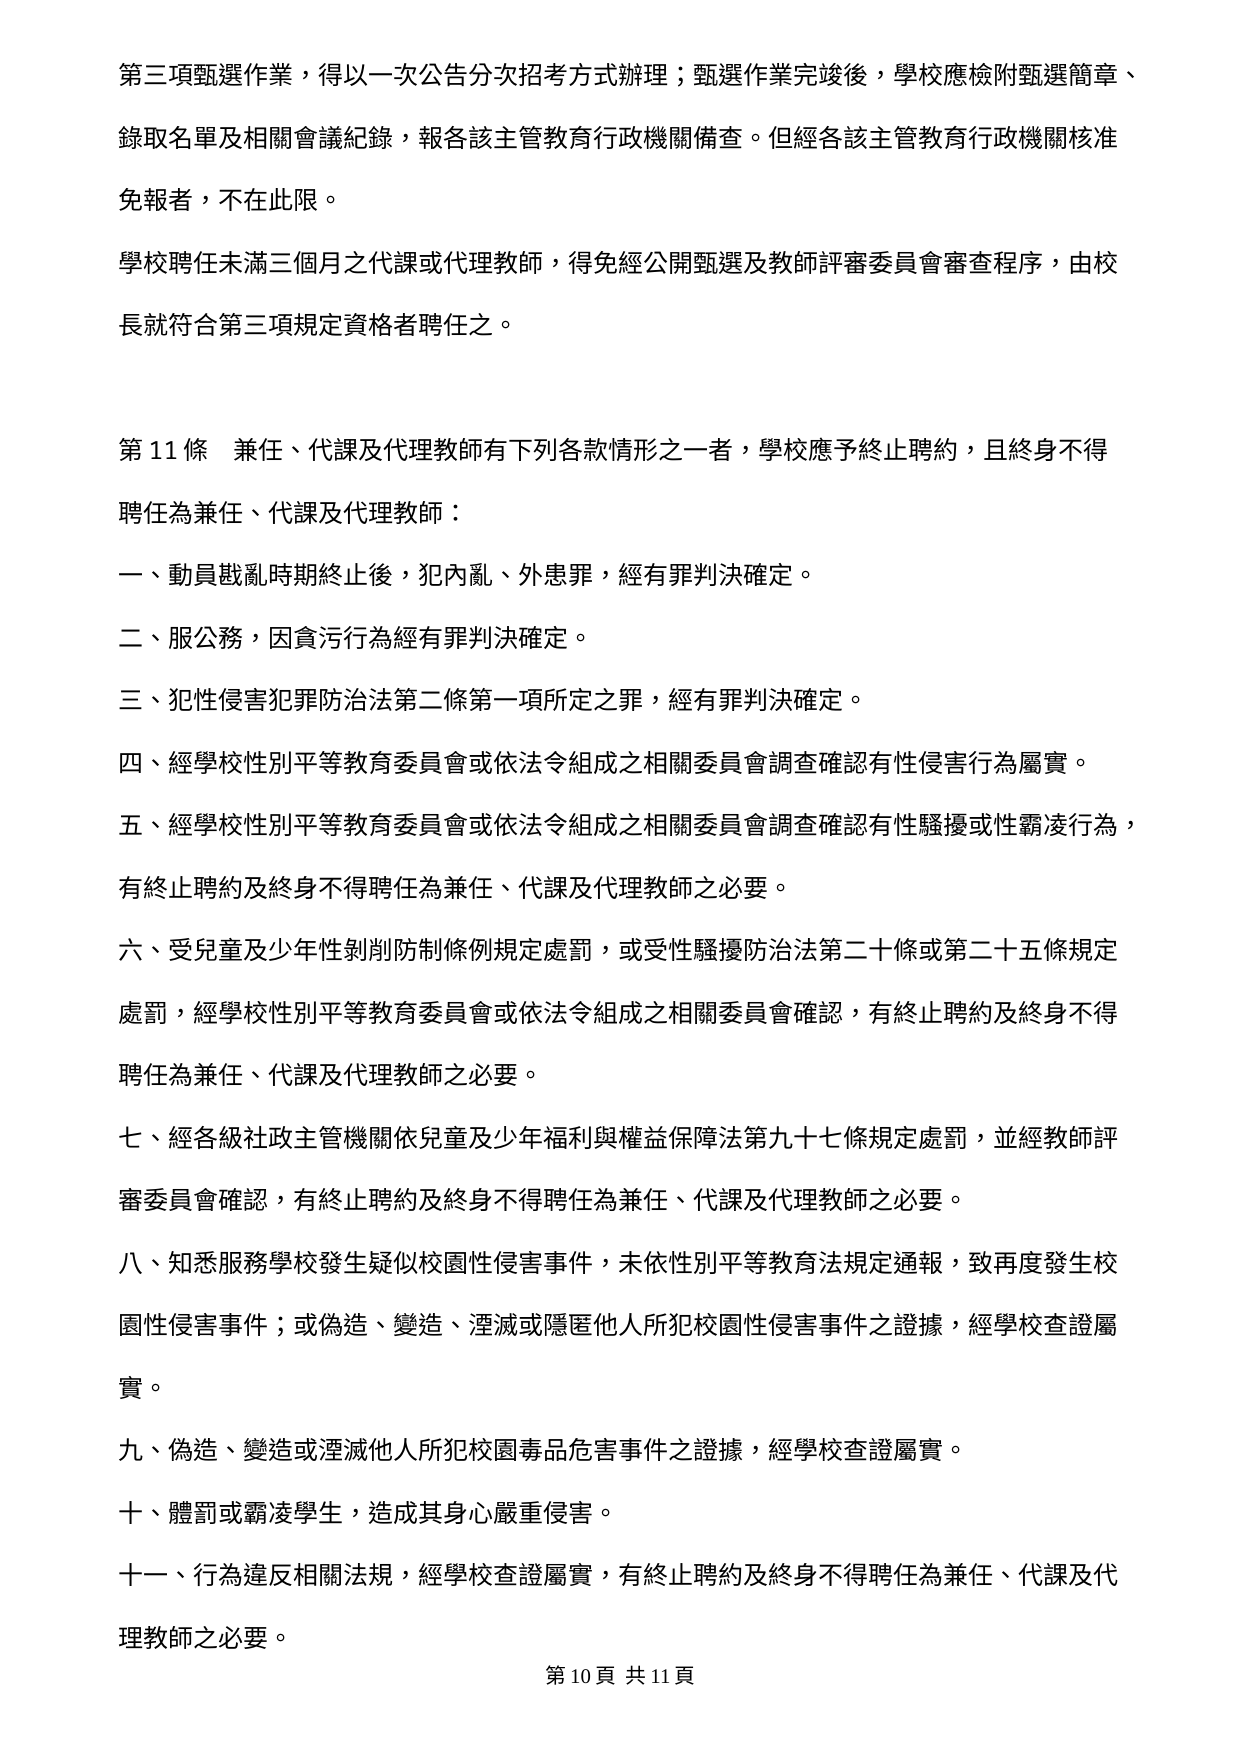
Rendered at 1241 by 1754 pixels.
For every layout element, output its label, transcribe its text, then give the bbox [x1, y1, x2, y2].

text 七、經各級社政主管機關依兒童及少年福利與權益保障法第九十七條規定處罰，並經教師評審委員會確認，有終止聘約及終身不得聘任為兼任、代課及代理教師之必要。 [118, 1094, 1122, 1219]
text 三、犯性侵害犯罪防治法第二條第一項所定之罪，經有罪判決確定。 [118, 657, 1122, 719]
text 四、經學校性別平等教育委員會或依法令組成之相關委員會調查確認有性侵害行為屬實。 [118, 719, 1122, 782]
text 九、偽造、變造或湮滅他人所犯校園毒品危害事件之證據，經學校查證屬實。 [118, 1407, 1122, 1469]
text 八、知悉服務學校發生疑似校園性侵害事件，未依性別平等教育法規定通報，致再度發生校園性侵害事件；或偽造、變造、湮滅或隱匿他人所犯校園性侵害事件之證據，經學校查證屬實。 [118, 1219, 1122, 1407]
text 二、服公務，因貪污行為經有罪判決確定。 [118, 594, 1122, 657]
text 五、經學校性別平等教育委員會或依法令組成之相關委員會調查確認有性騷擾或性霸凌行為，有終止聘約及終身不得聘任為兼任、代課及代理教師之必要。 [118, 782, 1122, 907]
text 十一、行為違反相關法規，經學校查證屬實，有終止聘約及終身不得聘任為兼任、代課及代理教師之必要。 [118, 1532, 1122, 1657]
text 第三項甄選作業，得以一次公告分次招考方式辦理；甄選作業完竣後，學校應檢附甄選簡章、錄取名單及相關會議紀錄，報各該主管教育行政機關備查。但經各該主管教育行政機關核准免報者，不在此限。 [118, 32, 1122, 219]
text 一、動員戡亂時期終止後，犯內亂、外患罪，經有罪判決確定。 [118, 532, 1122, 594]
text 學校聘任未滿三個月之代課或代理教師，得免經公開甄選及教師評審委員會審查程序，由校長就符合第三項規定資格者聘任之。 [118, 219, 1122, 344]
text 第11條 兼任、代課及代理教師有下列各款情形之一者，學校應予終止聘約，且終身不得聘任為兼任、代課及代理教師： [118, 407, 1122, 532]
text 六、受兒童及少年性剝削防制條例規定處罰，或受性騷擾防治法第二十條或第二十五條規定處罰，經學校性別平等教育委員會或依法令組成之相關委員會確認，有終止聘約及終身不得聘任為兼任、代課及代理教師之必要。 [118, 907, 1122, 1094]
text 十、體罰或霸凌學生，造成其身心嚴重侵害。 [118, 1469, 1122, 1532]
